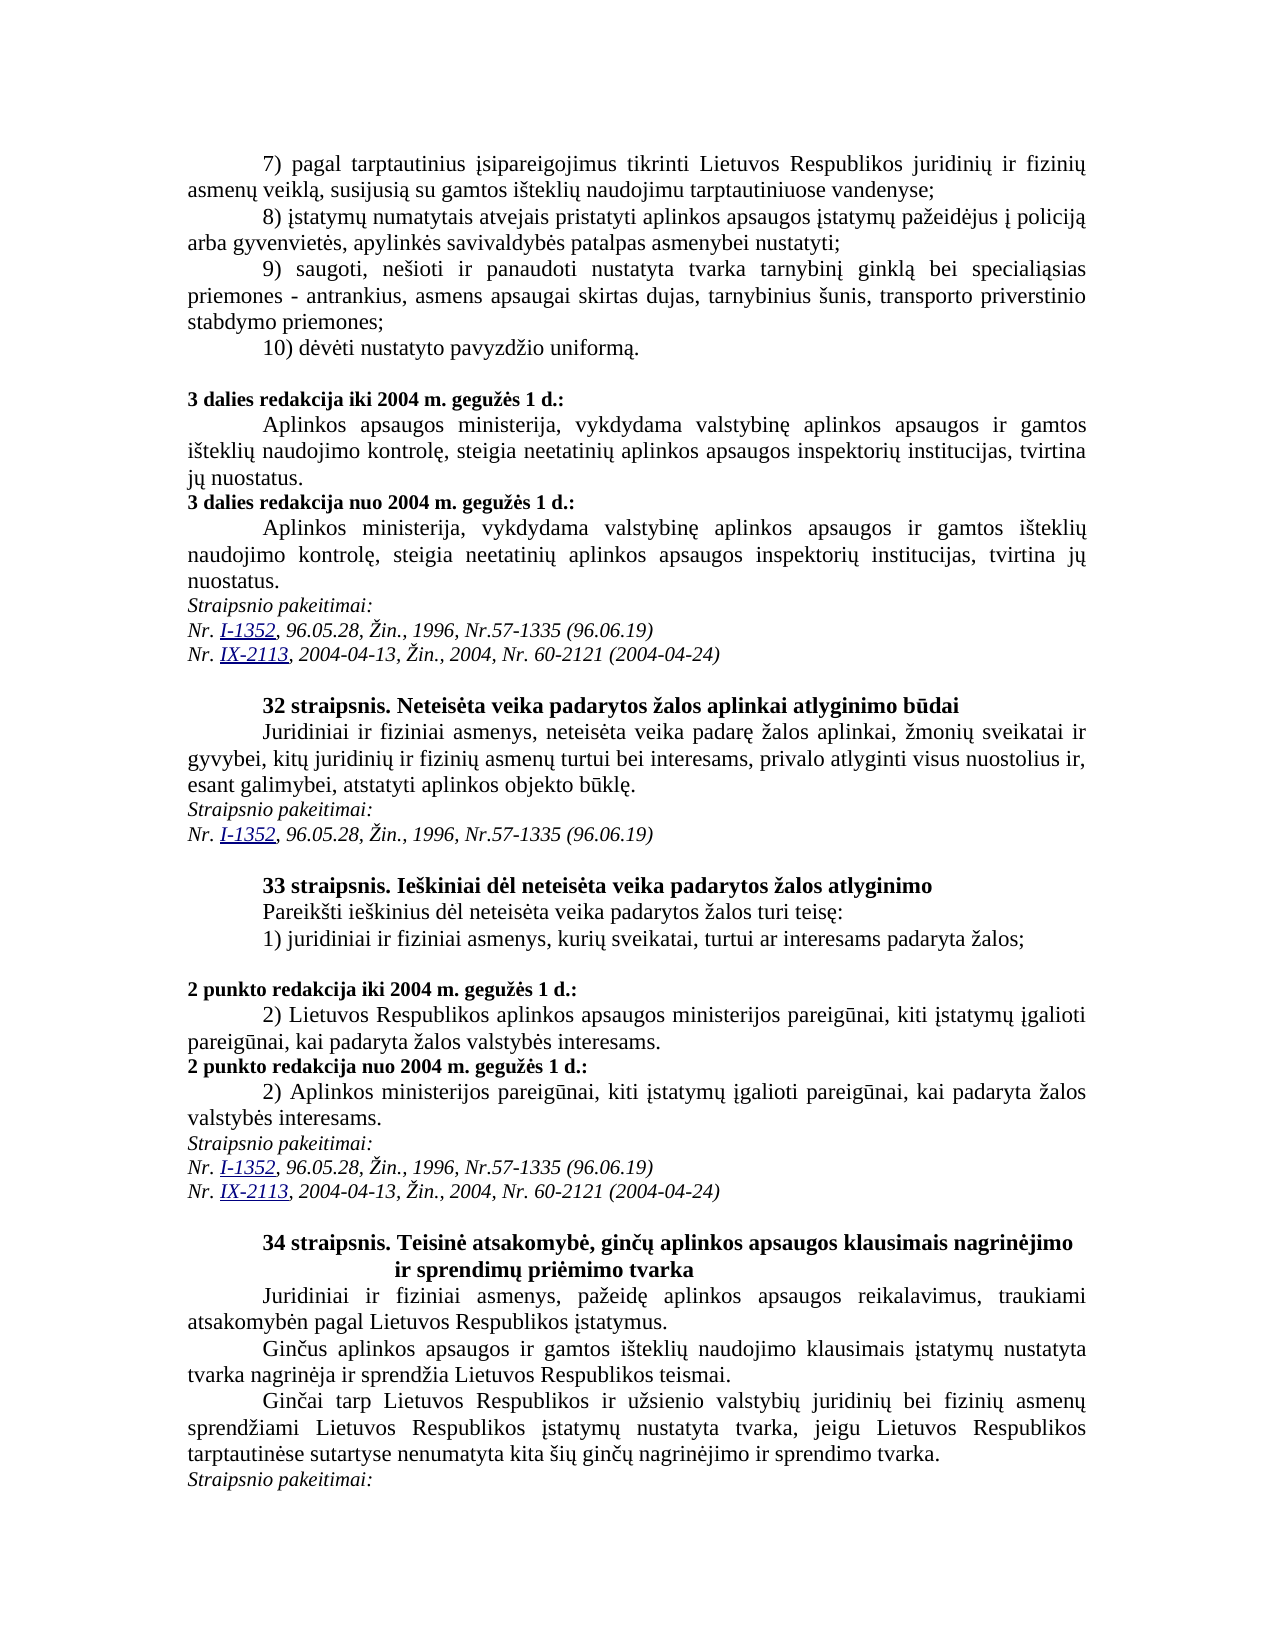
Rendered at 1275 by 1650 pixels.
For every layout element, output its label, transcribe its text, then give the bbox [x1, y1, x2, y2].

text Straipsnio pakeitimai: [187, 1467, 1087, 1491]
text 2 punkto redakcija nuo 2004 m. gegužės 1 d.: [187, 1054, 1087, 1078]
text Nr. I-1352, 96.05.28, Žin., 1996, Nr.57-1335 (96.06.19) [187, 1155, 1087, 1179]
text 2 punkto redakcija iki 2004 m. gegužės 1 d.: [187, 977, 1087, 1001]
text 7) pagal tarptautinius įsipareigojimus tikrinti Lietuvos Respublikos juridinių ir fizinių asmenų veiklą, susijusią su gamtos išteklių naudojimu tarptautiniuose vandenyse; [187, 150, 1087, 203]
text 8) įstatymų numatytais atvejais pristatyti aplinkos apsaugos įstatymų pažeidėjus į policiją arba gyvenvietės, apylinkės savivaldybės patalpas asmenybei nustatyti; [187, 203, 1087, 255]
text 34 straipsnis. Teisinė atsakomybė, ginčų aplinkos apsaugos klausimais nagrinėjimo [187, 1229, 1087, 1256]
text Nr. IX-2113, 2004-04-13, Žin., 2004, Nr. 60-2121 (2004-04-24) [187, 1179, 1087, 1203]
text Juridiniai ir fiziniai asmenys, neteisėta veika padarę žalos aplinkai, žmonių sveikatai ir gyvybei, kitų juridinių ir fizinių asmenų turtui bei interesams, privalo atlyginti visus nuostolius ir, esant galimybei, atstatyti aplinkos objekto būklę. [187, 718, 1087, 797]
text 3 dalies redakcija nuo 2004 m. gegužės 1 d.: [187, 490, 1087, 514]
text Juridiniai ir fiziniai asmenys, pažeidę aplinkos apsaugos reikalavimus, traukiami atsakomybėn pagal Lietuvos Respublikos įstatymus. [187, 1282, 1087, 1335]
text Nr. I-1352, 96.05.28, Žin., 1996, Nr.57-1335 (96.06.19) [187, 617, 1087, 642]
text 10) dėvėti nustatyto pavyzdžio uniformą. [187, 334, 1087, 361]
text 3 dalies redakcija iki 2004 m. gegužės 1 d.: [187, 387, 1087, 411]
text Ginčus aplinkos apsaugos ir gamtos išteklių naudojimo klausimais įstatymų nustatyta tvarka nagrinėja ir sprendžia Lietuvos Respublikos teismai. [187, 1335, 1087, 1387]
text Aplinkos apsaugos ministerija, vykdydama valstybinę aplinkos apsaugos ir gamtos išteklių naudojimo kontrolę, steigia neetatinių aplinkos apsaugos inspektorių institucijas, tvirtina jų nuostatus. [187, 411, 1087, 490]
text 33 straipsnis. Ieškiniai dėl neteisėta veika padarytos žalos atlyginimo [187, 872, 1087, 898]
text 32 straipsnis. Neteisėta veika padarytos žalos aplinkai atlyginimo būdai [187, 692, 1087, 718]
text 2) Aplinkos ministerijos pareigūnai, kiti įstatymų įgalioti pareigūnai, kai padaryta žalos valstybės interesams. [187, 1078, 1087, 1131]
text Straipsnio pakeitimai: [187, 593, 1087, 617]
text 9) saugoti, nešioti ir panaudoti nustatyta tvarka tarnybinį ginklą bei specialiąsias priemones - antrankius, asmens apsaugai skirtas dujas, tarnybinius šunis, transporto priverstinio stabdymo priemones; [187, 255, 1087, 334]
text Ginčai tarp Lietuvos Respublikos ir užsienio valstybių juridinių bei fizinių asmenų sprendžiami Lietuvos Respublikos įstatymų nustatyta tvarka, jeigu Lietuvos Respublikos tarptautinėse sutartyse nenumatyta kita šių ginčų nagrinėjimo ir sprendimo tvarka. [187, 1387, 1087, 1467]
text Aplinkos ministerija, vykdydama valstybinę aplinkos apsaugos ir gamtos išteklių naudojimo kontrolę, steigia neetatinių aplinkos apsaugos inspektorių institucijas, tvirtina jų nuostatus. [187, 514, 1087, 593]
text Straipsnio pakeitimai: [187, 797, 1087, 821]
text Nr. IX-2113, 2004-04-13, Žin., 2004, Nr. 60-2121 (2004-04-24) [187, 642, 1087, 666]
text ir sprendimų priėmimo tvarka [187, 1256, 1087, 1282]
text Pareikšti ieškinius dėl neteisėta veika padarytos žalos turi teisę: [187, 898, 1087, 924]
text Nr. I-1352, 96.05.28, Žin., 1996, Nr.57-1335 (96.06.19) [187, 821, 1087, 846]
text 1) juridiniai ir fiziniai asmenys, kurių sveikatai, turtui ar interesams padaryta žalos; [187, 924, 1087, 951]
text Straipsnio pakeitimai: [187, 1131, 1087, 1155]
text 2) Lietuvos Respublikos aplinkos apsaugos ministerijos pareigūnai, kiti įstatymų įgalioti pareigūnai, kai padaryta žalos valstybės interesams. [187, 1001, 1087, 1054]
